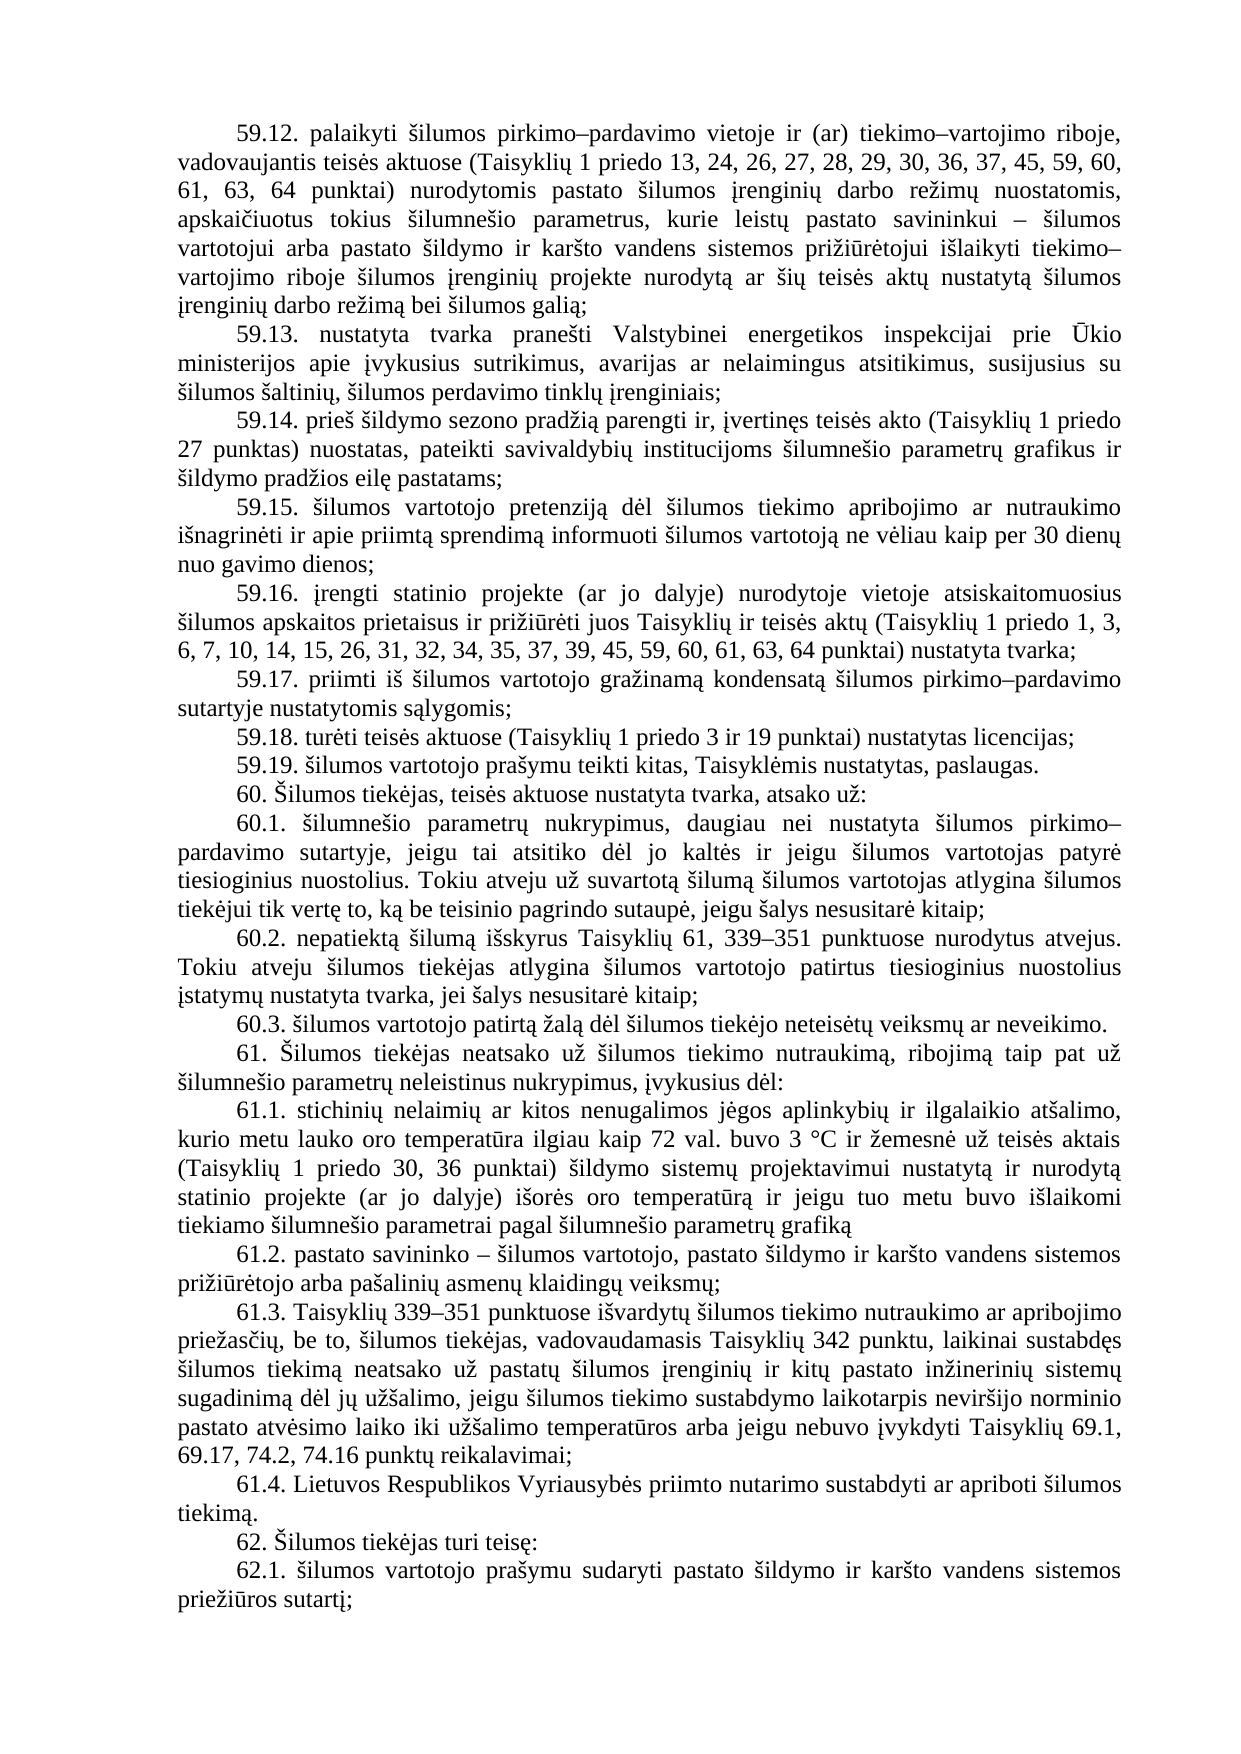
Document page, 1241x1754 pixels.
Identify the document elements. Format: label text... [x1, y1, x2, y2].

text 62.1. šilumos vartotojo prašymu sudaryti pastato šildymo ir karšto vandens sistemos priežiūros sutartį; [177, 1556, 1122, 1613]
text 60.1. šilumnešio parametrų nukrypimus, daugiau nei nustatyta šilumos pirkimo–pardavimo sutartyje, jeigu tai atsitiko dėl jo kaltės ir jeigu šilumos vartotojas patyrė tiesioginius nuostolius. Tokiu atveju už suvartotą šilumą šilumos vartotojas atlygina šilumos tiekėjui tik vertę to, ką be teisinio pagrindo sutaupė, jeigu šalys nesusitarė kitaip; [177, 808, 1122, 923]
text 59.18. turėti teisės aktuose (Taisyklių 1 priedo 3 ir 19 punktai) nustatytas licencijas; [177, 722, 1122, 751]
text 60. Šilumos tiekėjas, teisės aktuose nustatyta tvarka, atsako už: [177, 779, 1122, 808]
text 61.1. stichinių nelaimių ar kitos nenugalimos jėgos aplinkybių ir ilgalaikio atšalimo, kurio metu lauko oro temperatūra ilgiau kaip 72 val. buvo 3 °C ir žemesnė už teisės aktais (Taisyklių 1 priedo 30, 36 punktai) šildymo sistemų projektavimui nustatytą ir nurodytą statinio projekte (ar jo dalyje) išorės oro temperatūrą ir jeigu tuo metu buvo išlaikomi tiekiamo šilumnešio parametrai pagal šilumnešio parametrų grafiką [177, 1096, 1122, 1239]
text 61.2. pastato savininko – šilumos vartotojo, pastato šildymo ir karšto vandens sistemos prižiūrėtojo arba pašalinių asmenų klaidingų veiksmų; [177, 1239, 1122, 1297]
text 61.4. Lietuvos Respublikos Vyriausybės priimto nutarimo sustabdyti ar apriboti šilumos tiekimą. [177, 1469, 1122, 1527]
text 59.13. nustatyta tvarka pranešti Valstybinei energetikos inspekcijai prie Ūkio ministerijos apie įvykusius sutrikimus, avarijas ar nelaimingus atsitikimus, susijusius su šilumos šaltinių, šilumos perdavimo tinklų įrenginiais; [177, 319, 1122, 406]
text 59.19. šilumos vartotojo prašymu teikti kitas, Taisyklėmis nustatytas, paslaugas. [177, 751, 1122, 779]
text 62. Šilumos tiekėjas turi teisę: [177, 1527, 1122, 1556]
text 60.3. šilumos vartotojo patirtą žalą dėl šilumos tiekėjo neteisėtų veiksmų ar neveikimo. [177, 1009, 1122, 1038]
text 59.17. priimti iš šilumos vartotojo gražinamą kondensatą šilumos pirkimo–pardavimo sutartyje nustatytomis sąlygomis; [177, 664, 1122, 722]
text 61. Šilumos tiekėjas neatsako už šilumos tiekimo nutraukimą, ribojimą taip pat už šilumnešio parametrų neleistinus nukrypimus, įvykusius dėl: [177, 1038, 1122, 1096]
text 59.16. įrengti statinio projekte (ar jo dalyje) nurodytoje vietoje atsiskaitomuosius šilumos apskaitos prietaisus ir prižiūrėti juos Taisyklių ir teisės aktų (Taisyklių 1 priedo 1, 3, 6, 7, 10, 14, 15, 26, 31, 32, 34, 35, 37, 39, 45, 59, 60, 61, 63, 64 punktai) nustatyta tvarka; [177, 578, 1122, 664]
text 59.14. prieš šildymo sezono pradžią parengti ir, įvertinęs teisės akto (Taisyklių 1 priedo 27 punktas) nuostatas, pateikti savivaldybių institucijoms šilumnešio parametrų grafikus ir šildymo pradžios eilę pastatams; [177, 406, 1122, 492]
text 61.3. Taisyklių 339–351 punktuose išvardytų šilumos tiekimo nutraukimo ar apribojimo priežasčių, be to, šilumos tiekėjas, vadovaudamasis Taisyklių 342 punktu, laikinai sustabdęs šilumos tiekimą neatsako už pastatų šilumos įrenginių ir kitų pastato inžinerinių sistemų sugadinimą dėl jų užšalimo, jeigu šilumos tiekimo sustabdymo laikotarpis neviršijo norminio pastato atvėsimo laiko iki užšalimo temperatūros arba jeigu nebuvo įvykdyti Taisyklių 69.1, 69.17, 74.2, 74.16 punktų reikalavimai; [177, 1297, 1122, 1469]
text 60.2. nepatiektą šilumą išskyrus Taisyklių 61, 339–351 punktuose nurodytus atvejus. Tokiu atveju šilumos tiekėjas atlygina šilumos vartotojo patirtus tiesioginius nuostolius įstatymų nustatyta tvarka, jei šalys nesusitarė kitaip; [177, 923, 1122, 1009]
text 59.12. palaikyti šilumos pirkimo–pardavimo vietoje ir (ar) tiekimo–vartojimo riboje, vadovaujantis teisės aktuose (Taisyklių 1 priedo 13, 24, 26, 27, 28, 29, 30, 36, 37, 45, 59, 60, 61, 63, 64 punktai) nurodytomis pastato šilumos įrenginių darbo režimų nuostatomis, apskaičiuotus tokius šilumnešio parametrus, kurie leistų pastato savininkui – šilumos vartotojui arba pastato šildymo ir karšto vandens sistemos prižiūrėtojui išlaikyti tiekimo–vartojimo riboje šilumos įrenginių projekte nurodytą ar šių teisės aktų nustatytą šilumos įrenginių darbo režimą bei šilumos galią; [177, 118, 1122, 319]
text 59.15. šilumos vartotojo pretenziją dėl šilumos tiekimo apribojimo ar nutraukimo išnagrinėti ir apie priimtą sprendimą informuoti šilumos vartotoją ne vėliau kaip per 30 dienų nuo gavimo dienos; [177, 492, 1122, 578]
